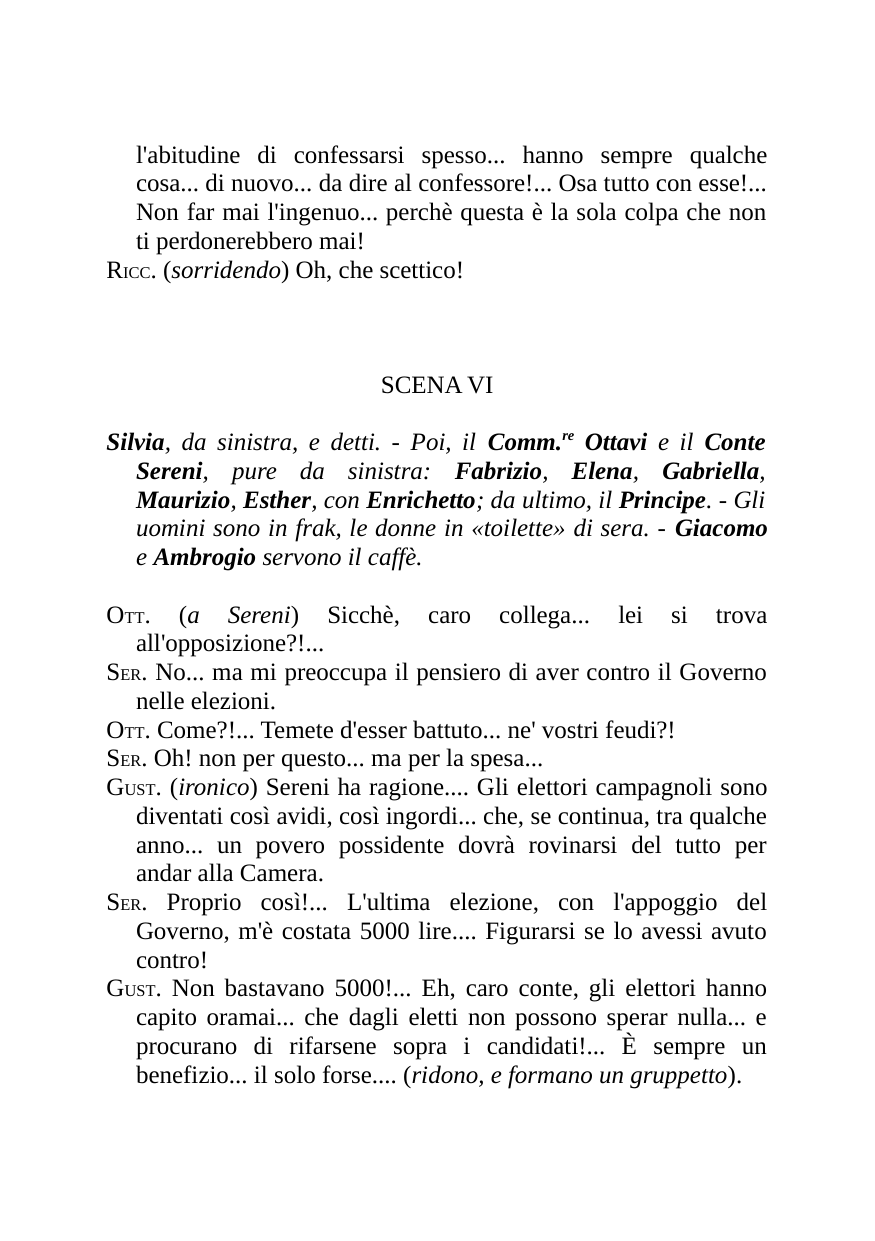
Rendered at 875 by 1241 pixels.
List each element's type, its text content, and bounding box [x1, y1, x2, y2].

text Gust. Non bastavano 5000!... Eh, caro conte, gli elettori hanno capito oramai... che dagli eletti non possono sperar nulla... e procurano di rifarsene sopra i candidati!... È sempre un benefizio... il solo forse.... (ridono, e formano un gruppetto). [106, 973, 768, 1088]
text Silvia, da sinistra, e detti. - Poi, il Comm.re Ottavi e il Conte Sereni, pure da sinistra: Fabrizio, Elena, Gabriella, Maurizio, Esther, con Enrichetto; da ultimo, il Principe. - Gli uomini sono in frak, le donne in «toilette» di sera. - Giacomo e Ambrogio servono il caffè. [106, 427, 768, 571]
text Ser. Oh! non per questo... ma per la spesa... [106, 743, 768, 772]
text Ser. Proprio così!... L'ultima elezione, con l'appoggio del Governo, m'è costata 5000 lire.... Figurarsi se lo avessi avuto contro! [106, 887, 768, 973]
text Gust. (ironico) Sereni ha ragione.... Gli elettori campagnoli sono diventati così avidi, così ingordi... che, se continua, tra qualche anno... un povero possidente dovrà rovinarsi del tutto per andar alla Camera. [106, 772, 768, 887]
text l'abitudine di confessarsi spesso... hanno sempre qualche cosa... di nuovo... da dire al confessore!... Osa tutto con esse!... Non far mai l'ingenuo... perchè questa è la sola colpa che non ti perdonerebbero mai! [106, 140, 768, 255]
text SCENA VI [106, 370, 768, 398]
text Ott. (a Sereni) Sicchè, caro collega... lei si trova all'opposizione?!... [106, 600, 768, 657]
text Ott. Come?!... Temete d'esser battuto... ne' vostri feudi?! [106, 715, 768, 743]
text Ser. No... ma mi preoccupa il pensiero di aver contro il Governo nelle elezioni. [106, 657, 768, 715]
text Ricc. (sorridendo) Oh, che scettico! [106, 255, 768, 283]
